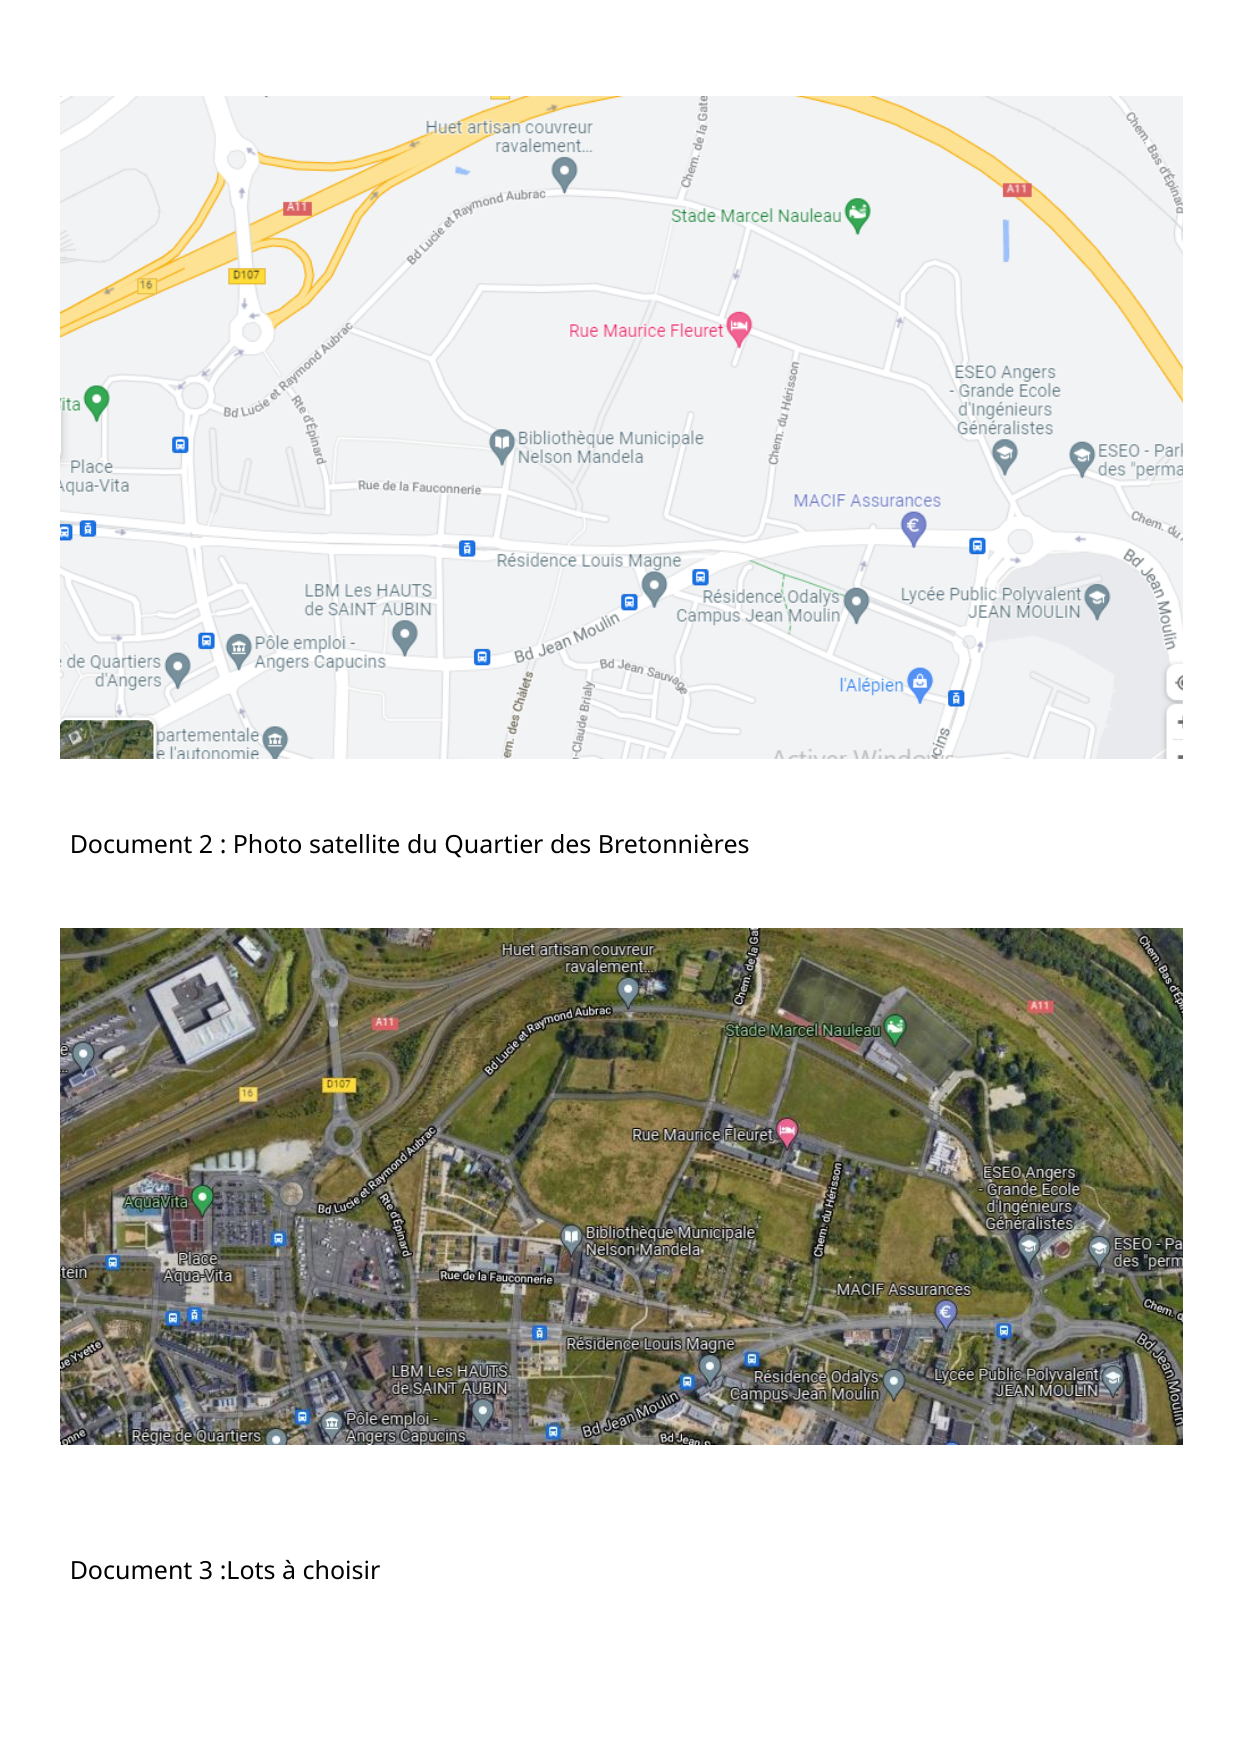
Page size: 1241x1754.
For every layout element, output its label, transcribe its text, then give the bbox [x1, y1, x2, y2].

text Document 2 : Photo satellite du Quartier des Bretonnières [69, 826, 1174, 860]
picture [60, 928, 1183, 1445]
text Document 3 :Lots à choisir [69, 1553, 1174, 1587]
picture [60, 96, 1183, 759]
